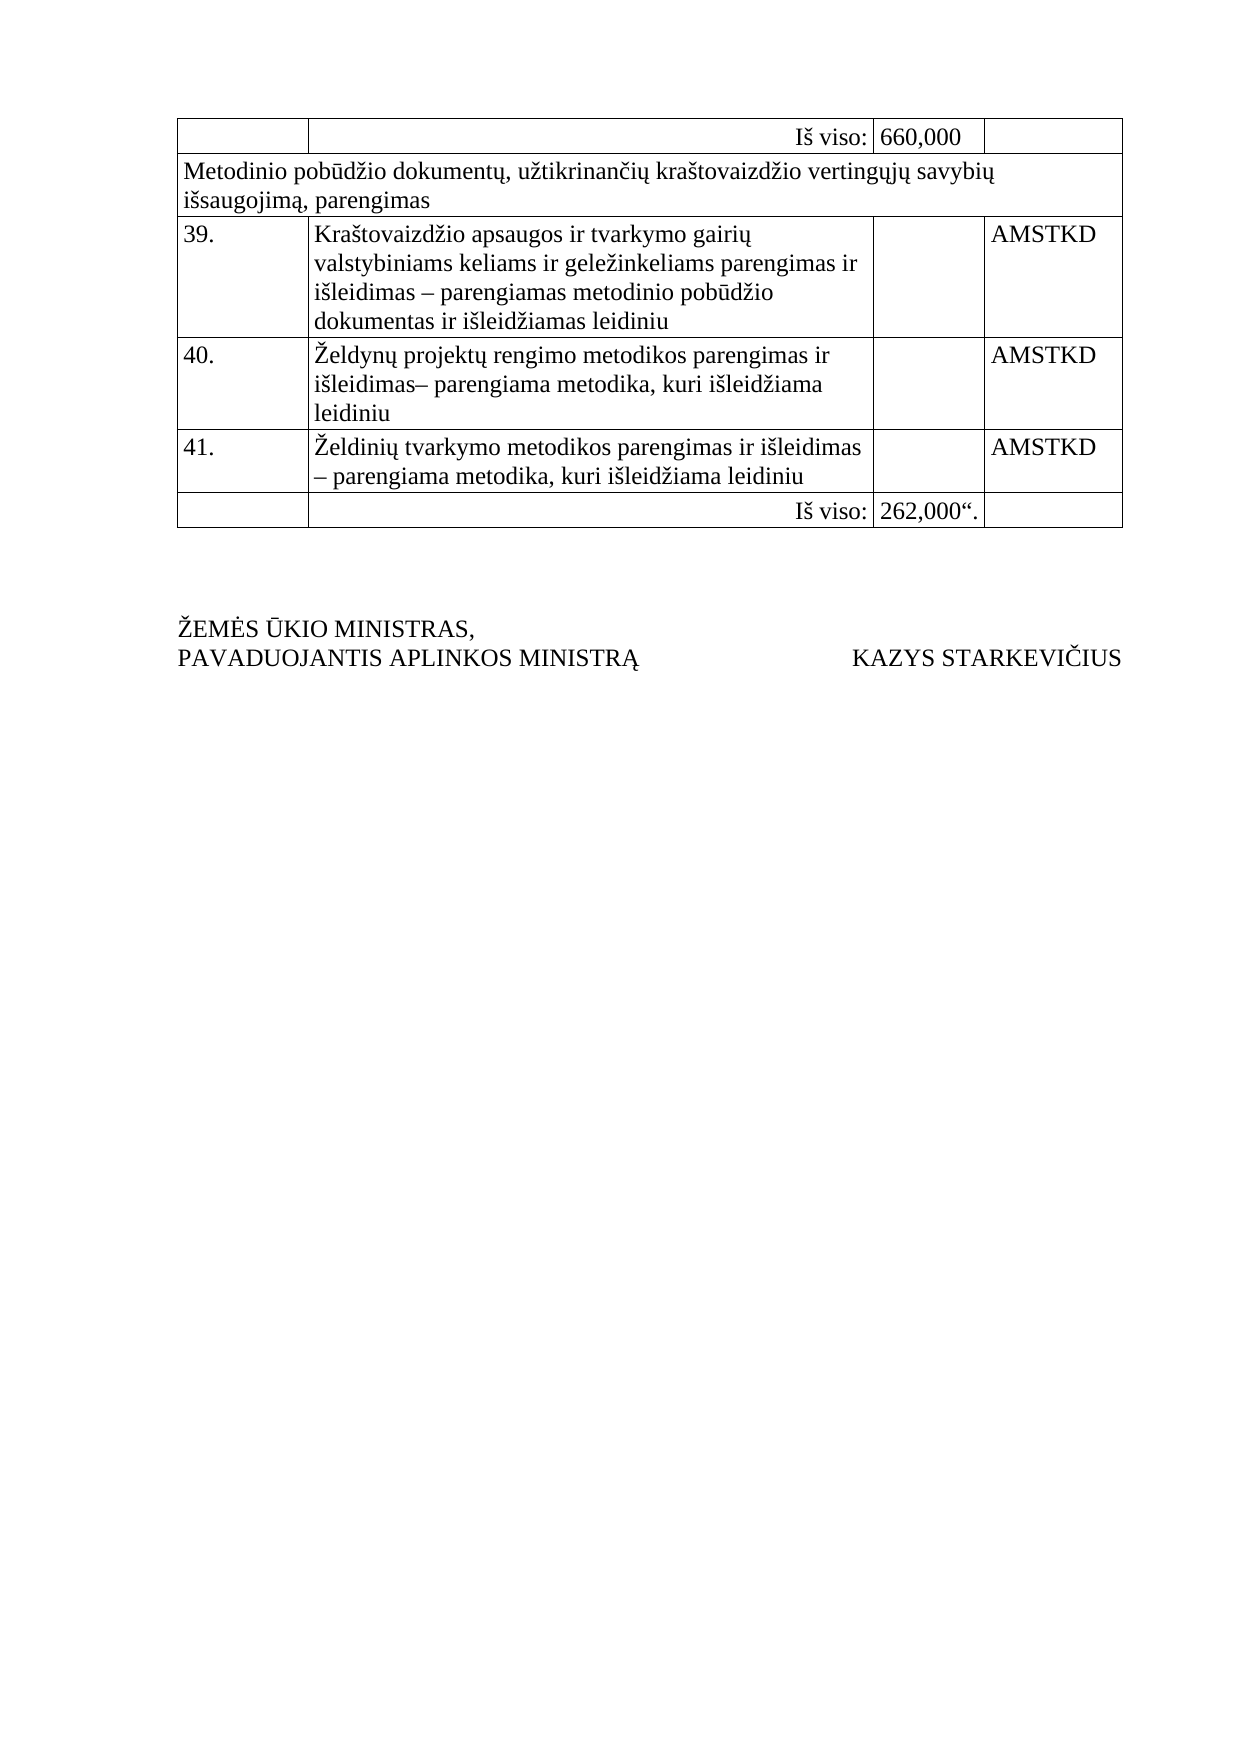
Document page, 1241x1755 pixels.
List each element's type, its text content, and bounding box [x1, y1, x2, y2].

table_cell [1070, 154, 1095, 216]
table_cell AMSTKD [985, 430, 1122, 492]
table_cell 262,000“. [874, 493, 984, 527]
text Žemės ūkio ministras, [177, 614, 1122, 643]
table_cell [985, 493, 1122, 527]
table_cell [1045, 154, 1070, 216]
table_cell 39. [178, 217, 308, 337]
table_cell [985, 119, 1122, 153]
table_cell Želdinių tvarkymo metodikos parengimas ir išleidimas – parengiama metodika, kuri išleidžiama leidiniu [309, 430, 873, 492]
table_cell [874, 430, 984, 492]
table_cell 40. [178, 338, 308, 429]
table_cell [1095, 154, 1122, 216]
table_cell AMSTKD [985, 217, 1122, 337]
table_cell 660,000 [874, 119, 984, 153]
table_cell [874, 217, 984, 337]
table_cell Iš viso: [309, 119, 873, 153]
table_cell Želdynų projektų rengimo metodikos parengimas ir išleidimas– parengiama metodika, kuri išleidžiama leidiniu [309, 338, 873, 429]
text pavaduojantis aplinkos ministrą Kazys STarkevičius [177, 643, 1122, 672]
table_cell 41. [178, 430, 308, 492]
table_cell Metodinio pobūdžio dokumentų, užtikrinančių kraštovaizdžio vertingųjų savybių išsaugojimą, parengimas [178, 154, 1045, 216]
table_cell [874, 338, 984, 429]
table_cell [178, 493, 308, 527]
table_cell Iš viso: [309, 493, 873, 527]
table_cell AMSTKD [985, 338, 1122, 429]
table_cell Kraštovaizdžio apsaugos ir tvarkymo gairių valstybiniams keliams ir geležinkeliams parengimas ir išleidimas – parengiamas metodinio pobūdžio dokumentas ir išleidžiamas leidiniu [309, 217, 873, 337]
table_cell [178, 119, 308, 153]
